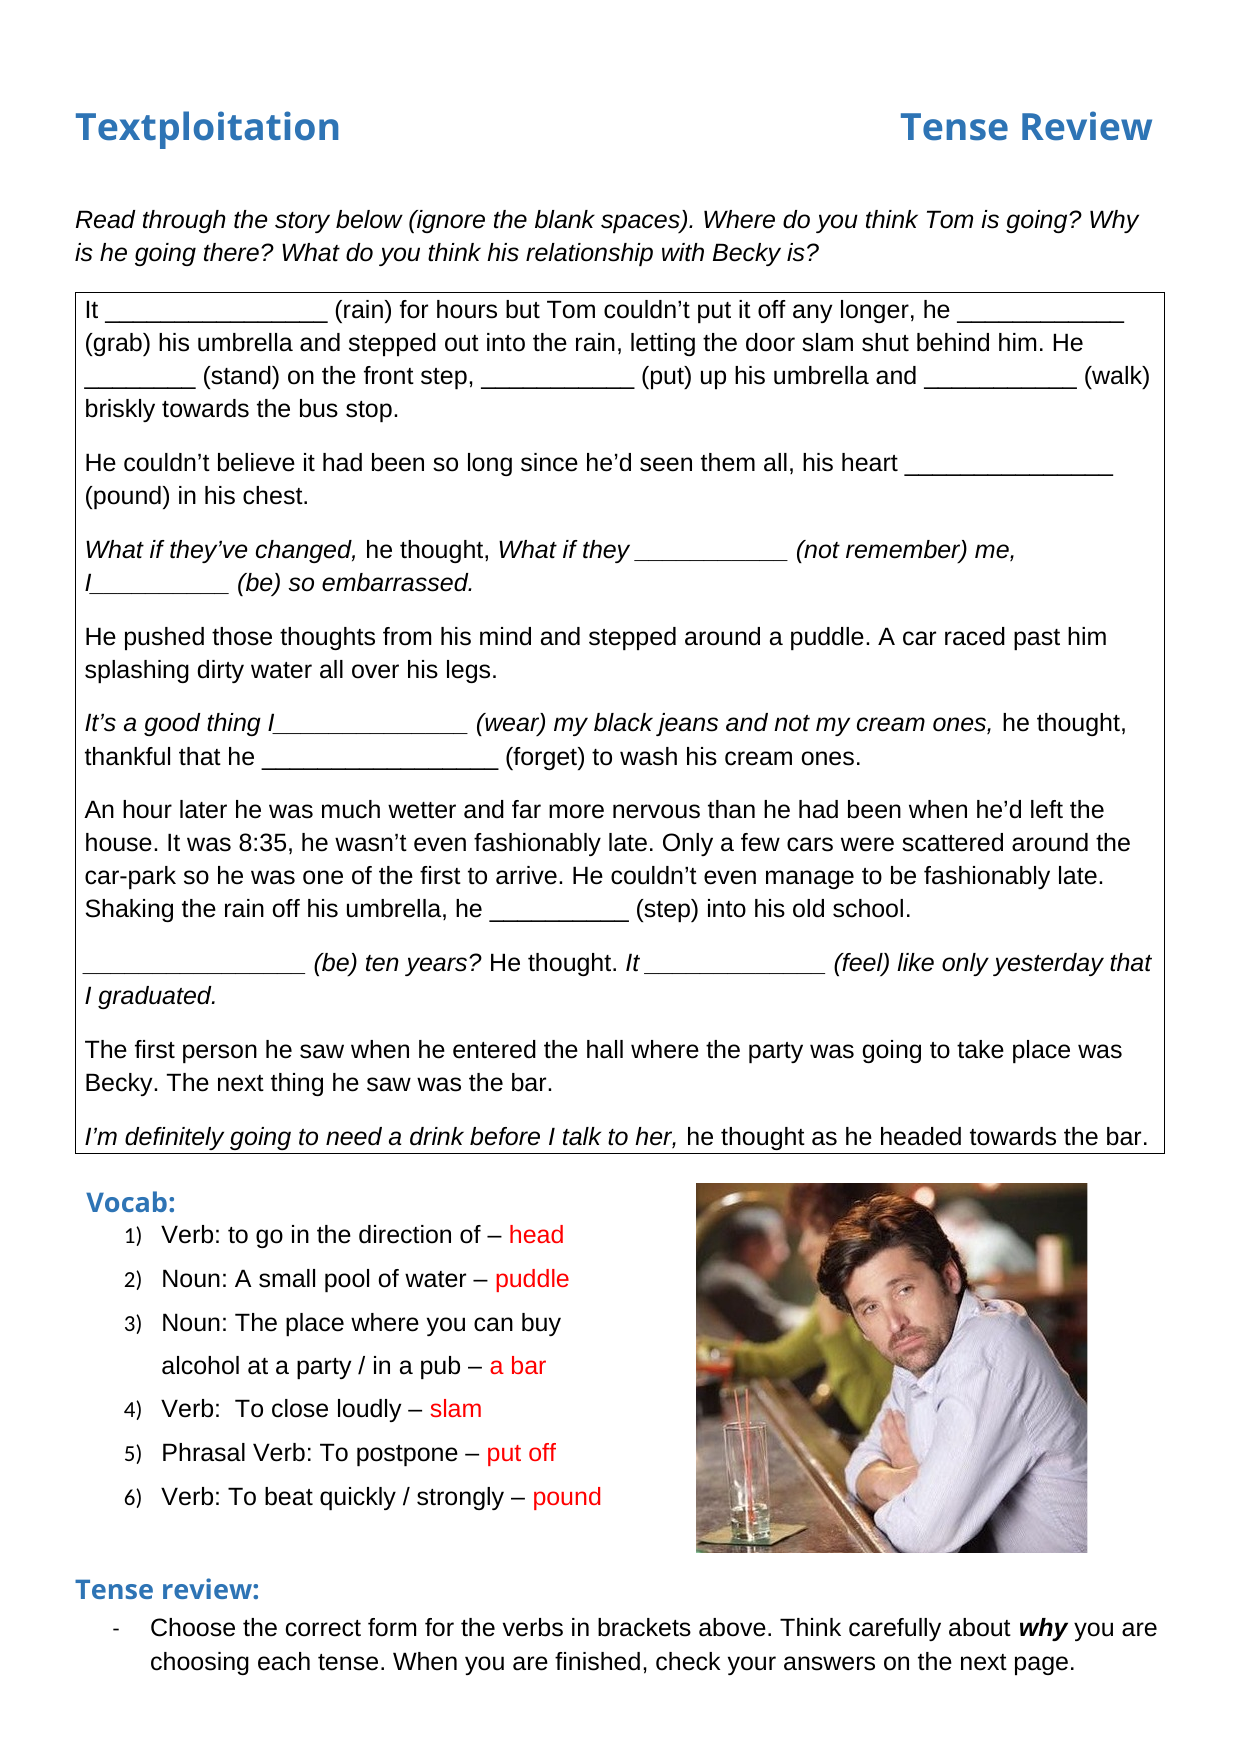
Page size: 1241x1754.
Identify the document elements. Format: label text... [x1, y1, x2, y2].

text An hour later he was much wetter and far more nervous than he had been when he’d left the house. It was 8:35, he wasn’t even fashionably late. Only a few cars were scattered around the car-park so he was one of the first to arrive. He couldn’t even manage to be fashionably late. Shaking the rain off his umbrella, he __________ (step) into his old school. [76, 792, 1164, 923]
text He couldn’t believe it had been so long since he’d seen them all, his heart _______________ (pound) in his chest. [76, 445, 1164, 509]
text It’s a good thing I______________ (wear) my black jeans and not my cream ones, he thought, thankful that he _________________ (forget) to wash his cream ones. [76, 705, 1164, 770]
text What if they’ve changed, he thought, What if they ___________ (not remember) me, I__________ (be) so embarrassed. [76, 532, 1164, 596]
text Read through the story below (ignore the blank spaces). Where do you think Tom is going? Why is he going there? What do you think his relationship with Becky is? [75, 205, 1165, 267]
subtitle Tense review: [75, 1571, 1165, 1607]
table_header [620, 1179, 1164, 1566]
text I’m definitely going to need a drink before I talk to her, he thought as he headed towards the bar. [76, 1119, 1164, 1153]
table_header Vocab: Verb: to go in the direction of – head Noun: A small pool of water – puddle Noun: The place where you can buy alcohol at a party / in a pub – a bar Verb: To close loudly – slam Phrasal Verb: To postpone – put off Verb: To beat quickly / strongly – pound [75, 1179, 619, 1566]
list Choose the correct form for the verbs in brackets above. Think carefully about why you are choosing each tense. When you are finished, check your answers on the next page. [112, 1613, 1165, 1675]
text It ________________ (rain) for hours but Tom couldn’t put it off any longer, he ____________ (grab) his umbrella and stepped out into the rain, letting the door slam shut behind him. He ________ (stand) on the front step, ___________ (put) up his umbrella and ___________ (walk) briskly towards the bus stop. [76, 293, 1164, 423]
text The first person he saw when he entered the hall where the party was going to take place was Becky. The next thing he saw was the bar. [76, 1032, 1164, 1097]
text ________________ (be) ten years? He thought. It _____________ (feel) like only yesterday that I graduated. [76, 945, 1164, 1010]
text He pushed those thoughts from his mind and stepped around a puddle. A car raced past him splashing dirty water all over his legs. [76, 618, 1164, 683]
